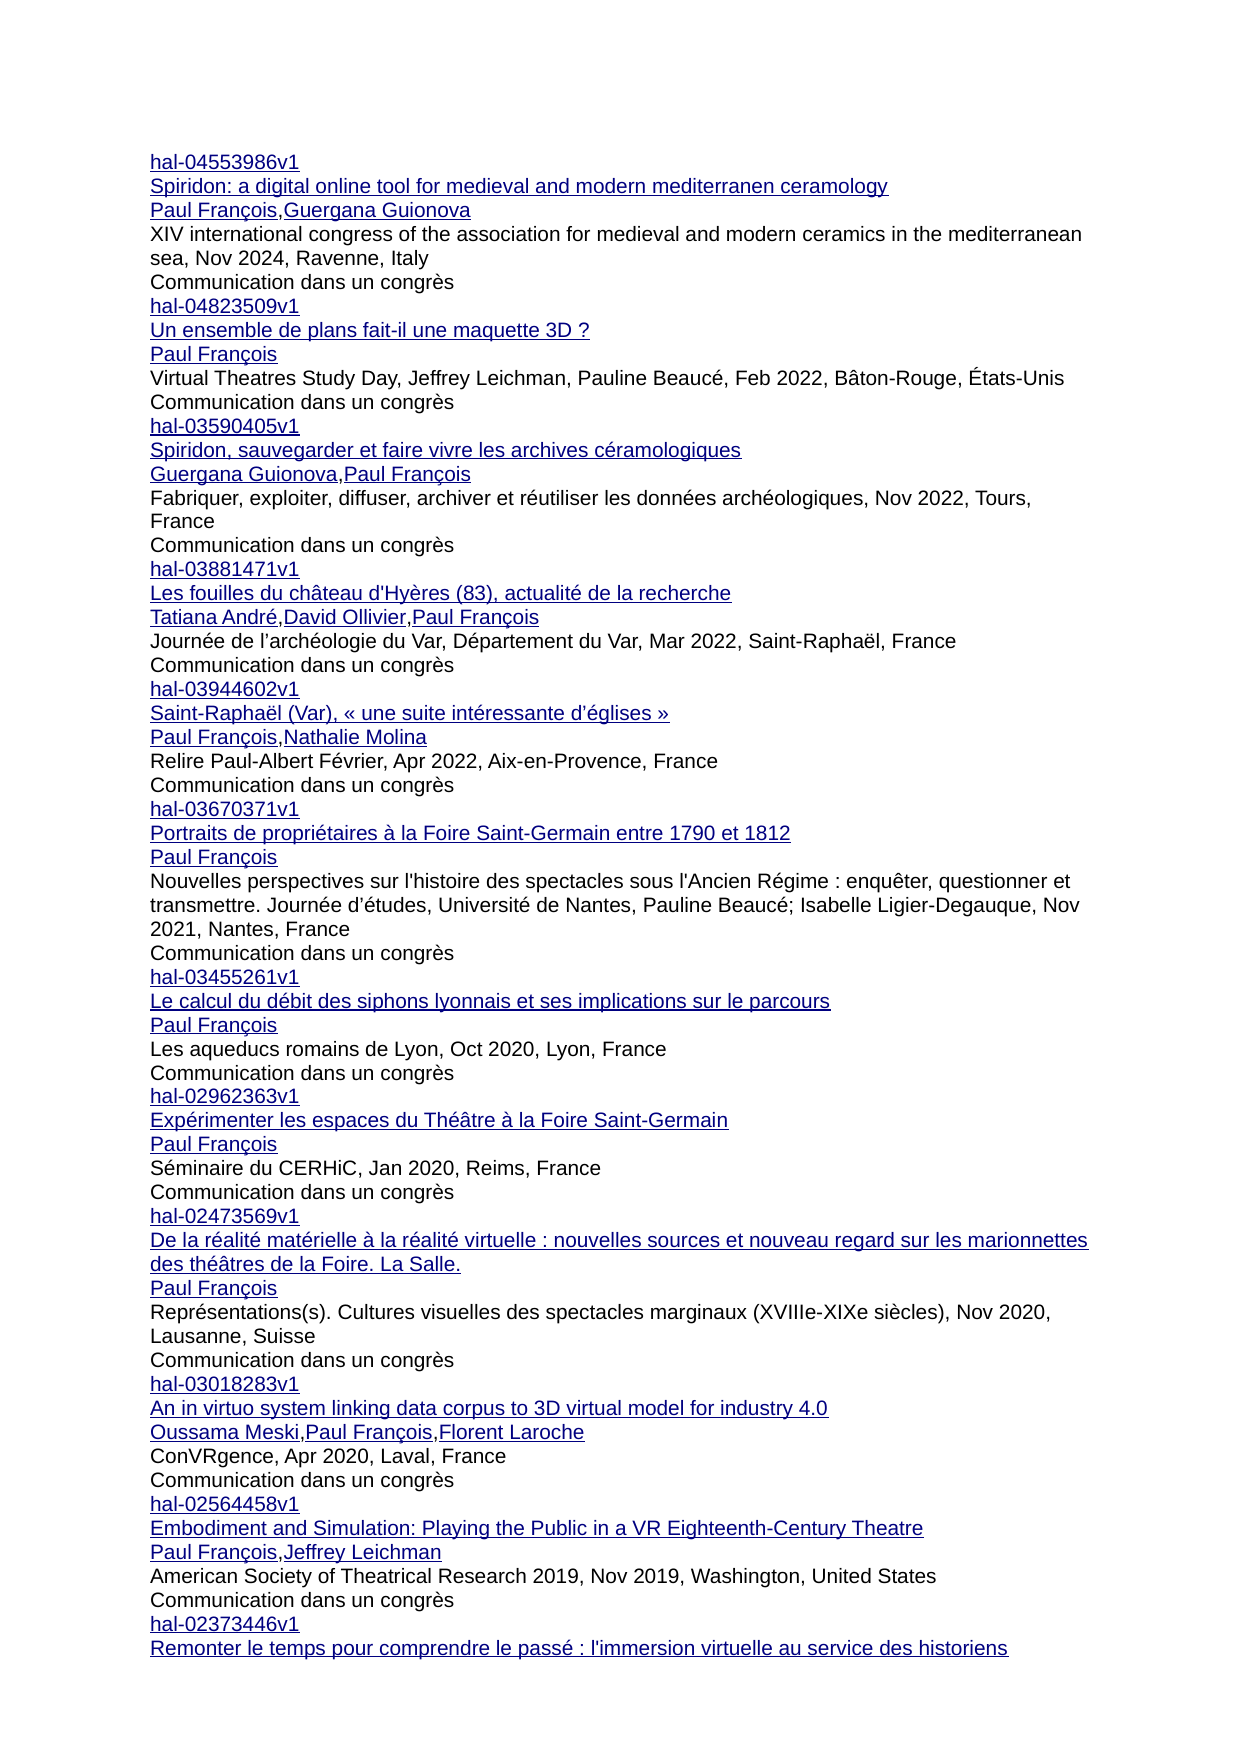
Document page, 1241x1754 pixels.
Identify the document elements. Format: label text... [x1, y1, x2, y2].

table_cell Spiridon, sauvegarder et faire vivre les archives céramologiques Guergana Guionova,Paul François Fabriquer, exploiter, diffuser, archiver et réutiliser les données archéologiques, Nov 2022, Tours, France Communication dans un congrès hal-03881471v1 [150, 438, 1090, 581]
table_cell Portraits de propriétaires à la Foire Saint-Germain entre 1790 et 1812 Paul François Nouvelles perspectives sur l'histoire des spectacles sous l'Ancien Régime : enquêter, questionner et transmettre. Journée d’études, Université de Nantes, Pauline Beaucé; Isabelle Ligier-Degauque, Nov 2021, Nantes, France Communication dans un congrès hal-03455261v1 [150, 821, 1090, 988]
table_cell Embodiment and Simulation: Playing the Public in a VR Eighteenth-Century Theatre Paul François,Jeffrey Leichman American Society of Theatrical Research 2019, Nov 2019, Washington, United States Communication dans un congrès hal-02373446v1 [150, 1516, 1090, 1635]
table_cell Spiridon: a digital online tool for medieval and modern mediterranen ceramology Paul François,Guergana Guionova XIV international congress of the association for medieval and modern ceramics in the mediterranean sea, Nov 2024, Ravenne, Italy Communication dans un congrès hal-04823509v1 [150, 174, 1090, 318]
table_cell Les fouilles du château d'Hyères (83), actualité de la recherche Tatiana André,David Ollivier,Paul François Journée de l’archéologie du Var, Département du Var, Mar 2022, Saint-Raphaël, France Communication dans un congrès hal-03944602v1 [150, 581, 1090, 701]
table_cell Expérimenter les espaces du Théâtre à la Foire Saint-Germain Paul François Séminaire du CERHiC, Jan 2020, Reims, France Communication dans un congrès hal-02473569v1 [150, 1108, 1090, 1228]
table_cell hal-04553986v1 [150, 150, 1090, 174]
table_cell Un ensemble de plans fait-il une maquette 3D ? Paul François Virtual Theatres Study Day, Jeffrey Leichman, Pauline Beaucé, Feb 2022, Bâton-Rouge, États-Unis Communication dans un congrès hal-03590405v1 [150, 318, 1090, 437]
table_cell Saint-Raphaël (Var), « une suite intéressante d’églises » Paul François,Nathalie Molina Relire Paul-Albert Février, Apr 2022, Aix-en-Provence, France Communication dans un congrès hal-03670371v1 [150, 701, 1090, 821]
table_cell Le calcul du débit des siphons lyonnais et ses implications sur le parcours Paul François Les aqueducs romains de Lyon, Oct 2020, Lyon, France Communication dans un congrès hal-02962363v1 [150, 989, 1090, 1108]
table_cell Remonter le temps pour comprendre le passé : l'immersion virtuelle au service des historiens [150, 1635, 1090, 1659]
table_cell De la réalité matérielle à la réalité virtuelle : nouvelles sources et nouveau regard sur les marionnettes des théâtres de la Foire. La Salle. Paul François Représentations(s). Cultures visuelles des spectacles marginaux (XVIIIe-XIXe siècles), Nov 2020, Lausanne, Suisse Communication dans un congrès hal-03018283v1 [150, 1228, 1090, 1396]
table_cell An in virtuo system linking data corpus to 3D virtual model for industry 4.0 Oussama Meski,Paul François,Florent Laroche ConVRgence, Apr 2020, Laval, France Communication dans un congrès hal-02564458v1 [150, 1396, 1090, 1516]
